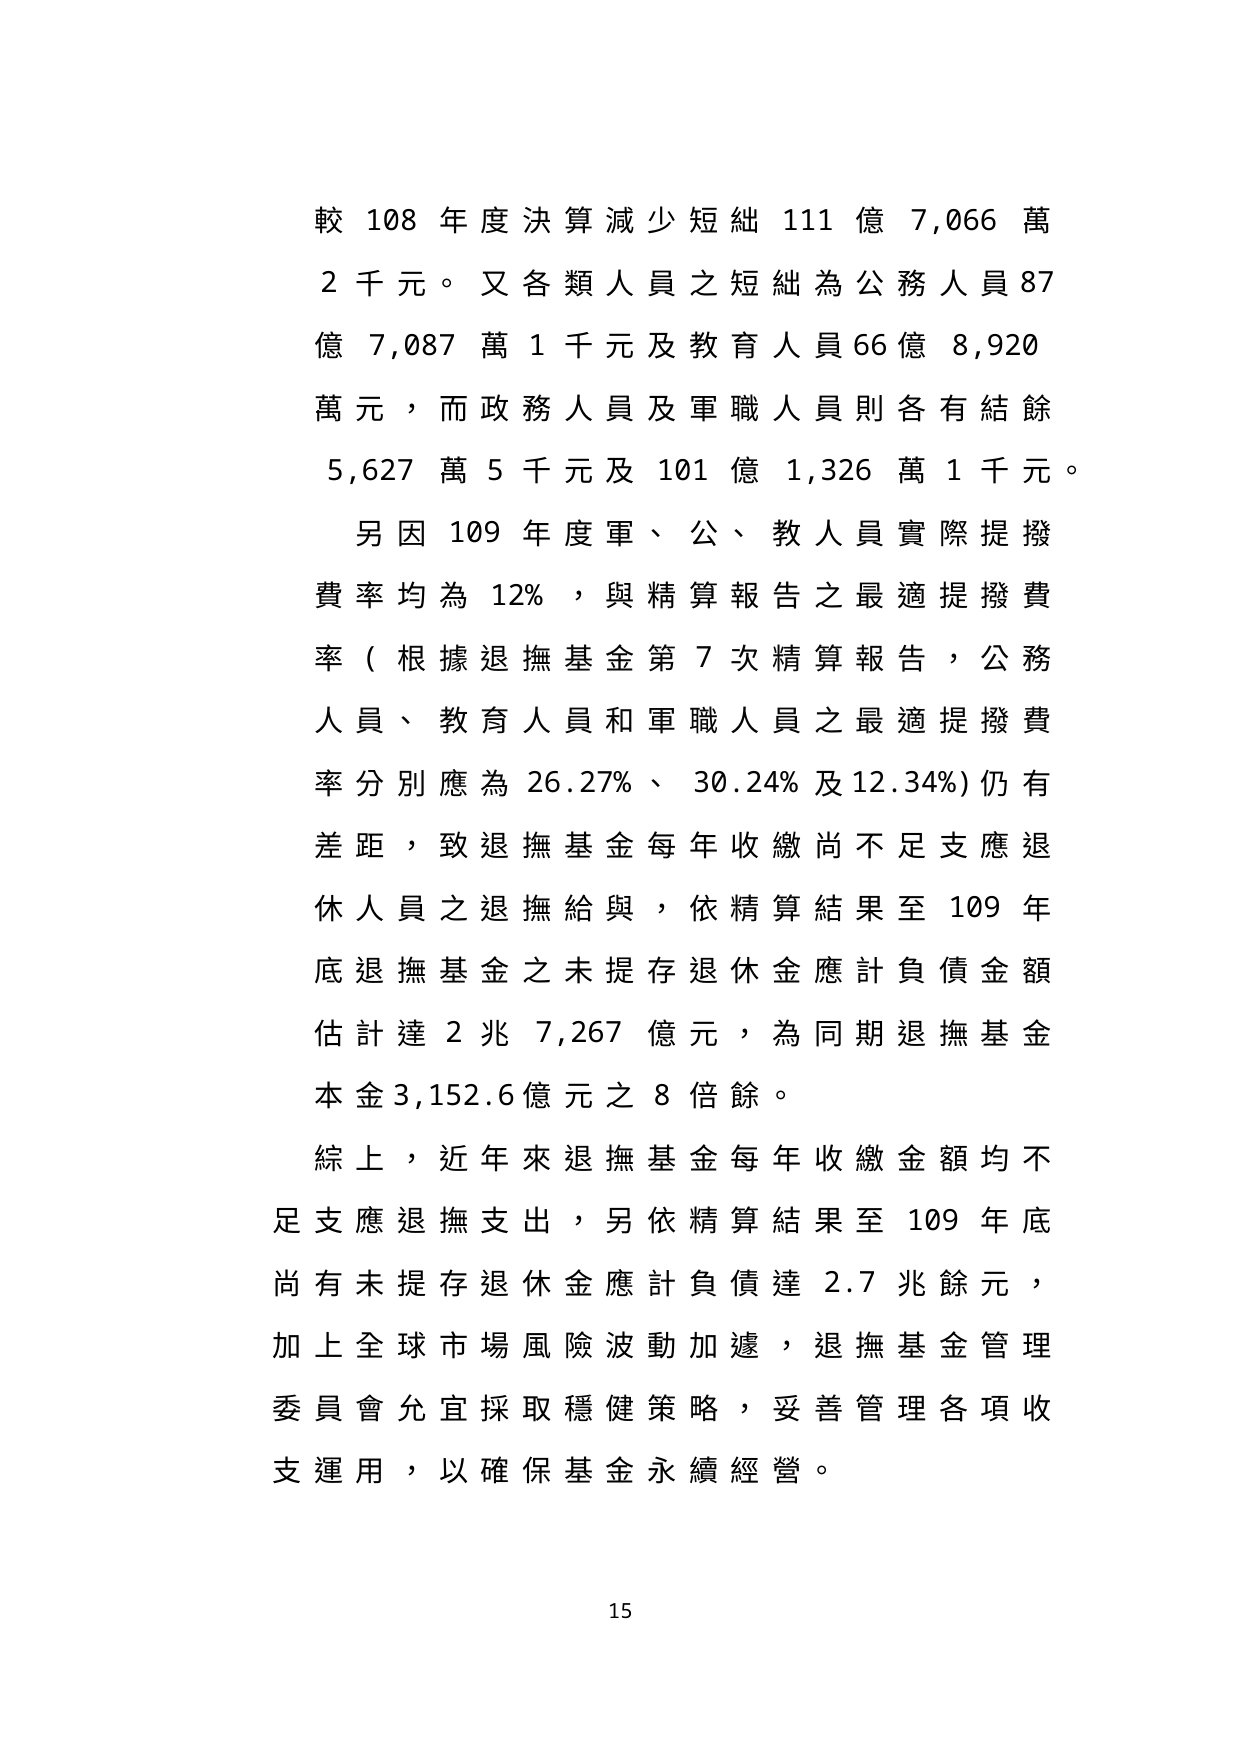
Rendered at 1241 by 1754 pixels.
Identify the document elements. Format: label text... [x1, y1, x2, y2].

text 為縮減基金財務缺口，政府爰啟動退休年金改革並於107年7月1日起施行新退撫法，軍公教各類人員所節省之退撫支出亦已於109年7月全數入帳。惟參據退撫基金109年度收繳給付情形(詳表2)，政務、公務、教育及軍職等各類人員合計繳費收入886億4,718萬4千元，較108年度決算增加148億3,321萬8千元(增幅20.10%)，係政公教軍人員因年金改革於107年下半年節省經費140.77億元於109年7月全數入帳；另合計退撫支出939億3,772萬元，較108年度決算增加36億6,255萬6千元(增幅4.06%)，係定期給與人數較上年度增加8,368人，且新制年資逐年增加致基金須給付基數亦逐年攀升，收繳扣除給付後短絀52億9,053萬6千元，較108年度決算減少短絀111億7,066萬2千元。又各類人員之短絀為公務人員87億7,087萬1千元及教育人員66億8,920萬元，而政務人員及軍職人員則各有結餘5,627萬5千元及101億1,326萬1千元。 [271, 177, 1058, 490]
text 另因109年度軍、公、教人員實際提撥費率均為12%，與精算報告之最適提撥費率(根據退撫基金第7次精算報告，公務人員、教育人員和軍職人員之最適提撥費率分別應為26.27%、30.24%及12.34%)仍有差距，致退撫基金每年收繳尚不足支應退休人員之退撫給與，依精算結果至109年底退撫基金之未提存退休金應計負債金額估計達2兆7,267億元，為同期退撫基金本金3,152.6億元之8倍餘。 [271, 490, 1058, 1115]
text 綜上，近年來退撫基金每年收繳金額均不足支應退撫支出，另依精算結果至109年底尚有未提存退休金應計負債達2.7兆餘元，加上全球市場風險波動加遽，退撫基金管理委員會允宜採取穩健策略，妥善管理各項收支運用，以確保基金永續經營。 [242, 1115, 1058, 1490]
